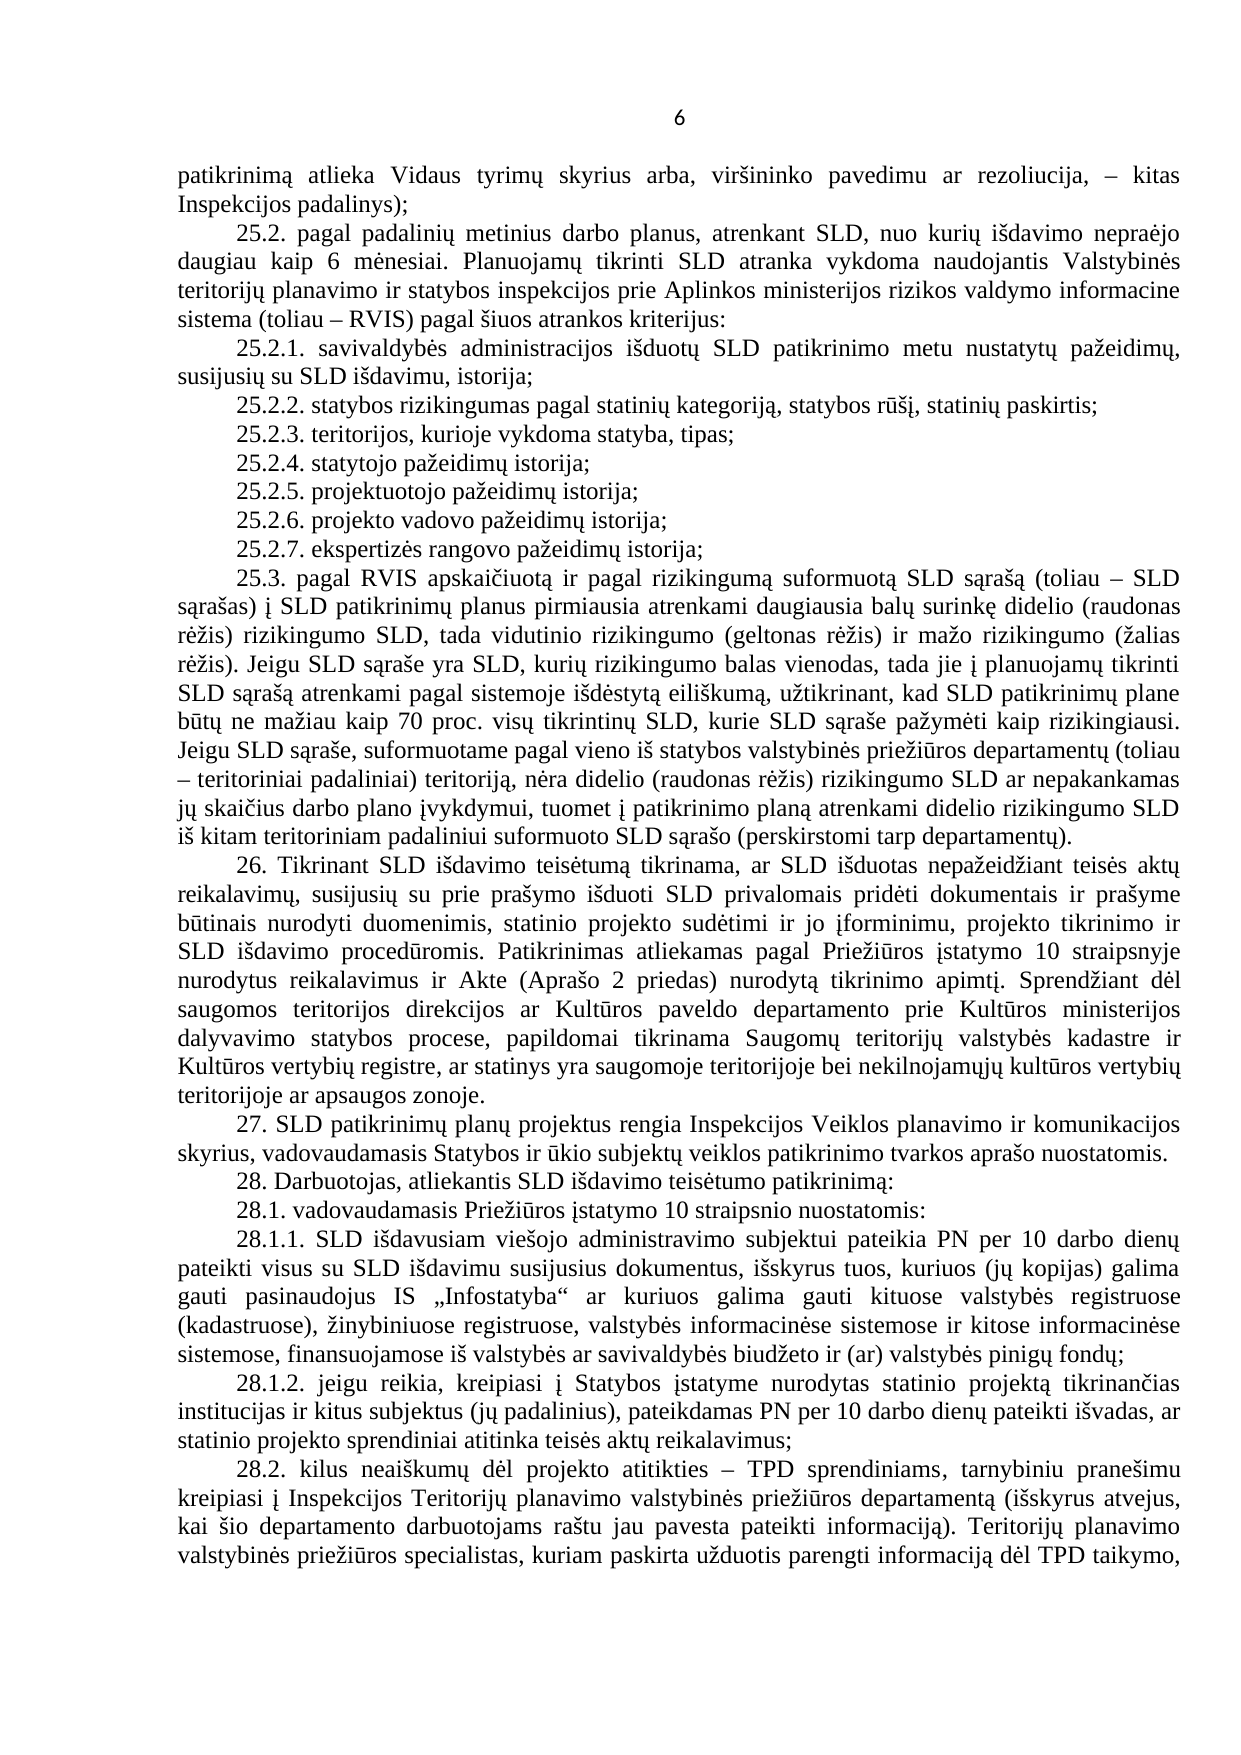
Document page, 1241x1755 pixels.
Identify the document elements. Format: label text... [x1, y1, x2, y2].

text 25.2.7. ekspertizės rangovo pažeidimų istorija; [177, 534, 1181, 563]
text 25.2.2. statybos rizikingumas pagal statinių kategoriją, statybos rūšį, statinių paskirtis; [177, 390, 1181, 419]
text 25.2.5. projektuotojo pažeidimų istorija; [177, 476, 1181, 505]
text 25.2.3. teritorijos, kurioje vykdoma statyba, tipas; [177, 419, 1181, 448]
text 28.1.2. jeigu reikia, kreipiasi į Statybos įstatyme nurodytas statinio projektą tikrinančias institucijas ir kitus subjektus (jų padalinius), pateikdamas PN per 10 darbo dienų pateikti išvadas, ar statinio projekto sprendiniai atitinka teisės aktų reikalavimus; [177, 1368, 1181, 1454]
text 28.1. vadovaudamasis Priežiūros įstatymo 10 straipsnio nuostatomis: [177, 1195, 1181, 1224]
text 25.3. pagal RVIS apskaičiuotą ir pagal rizikingumą suformuotą SLD sąrašą (toliau – SLD sąrašas) į SLD patikrinimų planus pirmiausia atrenkami daugiausia balų surinkę didelio (raudonas rėžis) rizikingumo SLD, tada vidutinio rizikingumo (geltonas rėžis) ir mažo rizikingumo (žalias rėžis). Jeigu SLD sąraše yra SLD, kurių rizikingumo balas vienodas, tada jie į planuojamų tikrinti SLD sąrašą atrenkami pagal sistemoje išdėstytą eiliškumą, užtikrinant, kad SLD patikrinimų plane būtų ne mažiau kaip 70 proc. visų tikrintinų SLD, kurie SLD sąraše pažymėti kaip rizikingiausi. Jeigu SLD sąraše, suformuotame pagal vieno iš statybos valstybinės priežiūros departamentų (toliau – teritoriniai padaliniai) teritoriją, nėra didelio (raudonas rėžis) rizikingumo SLD ar nepakankamas jų skaičius darbo plano įvykdymui, tuomet į patikrinimo planą atrenkami didelio rizikingumo SLD iš kitam teritoriniam padaliniui suformuoto SLD sąrašo (perskirstomi tarp departamentų). [177, 563, 1181, 850]
text 25.2. pagal padalinių metinius darbo planus, atrenkant SLD, nuo kurių išdavimo nepraėjo daugiau kaip 6 mėnesiai. Planuojamų tikrinti SLD atranka vykdoma naudojantis Valstybinės teritorijų planavimo ir statybos inspekcijos prie Aplinkos ministerijos rizikos valdymo informacine sistema (toliau – RVIS) pagal šiuos atrankos kriterijus: [177, 218, 1181, 333]
text 27. SLD patikrinimų planų projektus rengia Inspekcijos Veiklos planavimo ir komunikacijos skyrius, vadovaudamasis Statybos ir ūkio subjektų veiklos patikrinimo tvarkos aprašo nuostatomis. [177, 1109, 1181, 1166]
text 25.2.1. savivaldybės administracijos išduotų SLD patikrinimo metu nustatytų pažeidimų, susijusių su SLD išdavimu, istorija; [177, 333, 1181, 390]
text 26. Tikrinant SLD išdavimo teisėtumą tikrinama, ar SLD išduotas nepažeidžiant teisės aktų reikalavimų, susijusių su prie prašymo išduoti SLD privalomais pridėti dokumentais ir prašyme būtinais nurodyti duomenimis, statinio projekto sudėtimi ir jo įforminimu, projekto tikrinimo ir SLD išdavimo procedūromis. Patikrinimas atliekamas pagal Priežiūros įstatymo 10 straipsnyje nurodytus reikalavimus ir Akte (Aprašo 2 priedas) nurodytą tikrinimo apimtį. Sprendžiant dėl saugomos teritorijos direkcijos ar Kultūros paveldo departamento prie Kultūros ministerijos dalyvavimo statybos procese, papildomai tikrinama Saugomų teritorijų valstybės kadastre ir Kultūros vertybių registre, ar statinys yra saugomoje teritorijoje bei nekilnojamųjų kultūros vertybių teritorijoje ar apsaugos zonoje. [177, 850, 1181, 1109]
text patikrinimą atlieka Vidaus tyrimų skyrius arba, viršininko pavedimu ar rezoliucija, – kitas Inspekcijos padalinys); [177, 160, 1181, 218]
text 25.2.4. statytojo pažeidimų istorija; [177, 448, 1181, 476]
text 28. Darbuotojas, atliekantis SLD išdavimo teisėtumo patikrinimą: [177, 1166, 1181, 1195]
text 25.2.6. projekto vadovo pažeidimų istorija; [177, 505, 1181, 534]
text 28.2. kilus neaiškumų dėl projekto atitikties – TPD sprendiniams, tarnybiniu pranešimu kreipiasi į Inspekcijos Teritorijų planavimo valstybinės priežiūros departamentą (išskyrus atvejus, kai šio departamento darbuotojams raštu jau pavesta pateikti informaciją). Teritorijų planavimo valstybinės priežiūros specialistas, kuriam paskirta užduotis parengti informaciją dėl TPD taikymo, [177, 1454, 1181, 1569]
text 28.1.1. SLD išdavusiam viešojo administravimo subjektui pateikia PN per 10 darbo dienų pateikti visus su SLD išdavimu susijusius dokumentus, išskyrus tuos, kuriuos (jų kopijas) galima gauti pasinaudojus IS „Infostatyba“ ar kuriuos galima gauti kituose valstybės registruose (kadastruose), žinybiniuose registruose, valstybės informacinėse sistemose ir kitose informacinėse sistemose, finansuojamose iš valstybės ar savivaldybės biudžeto ir (ar) valstybės pinigų fondų; [177, 1224, 1181, 1368]
